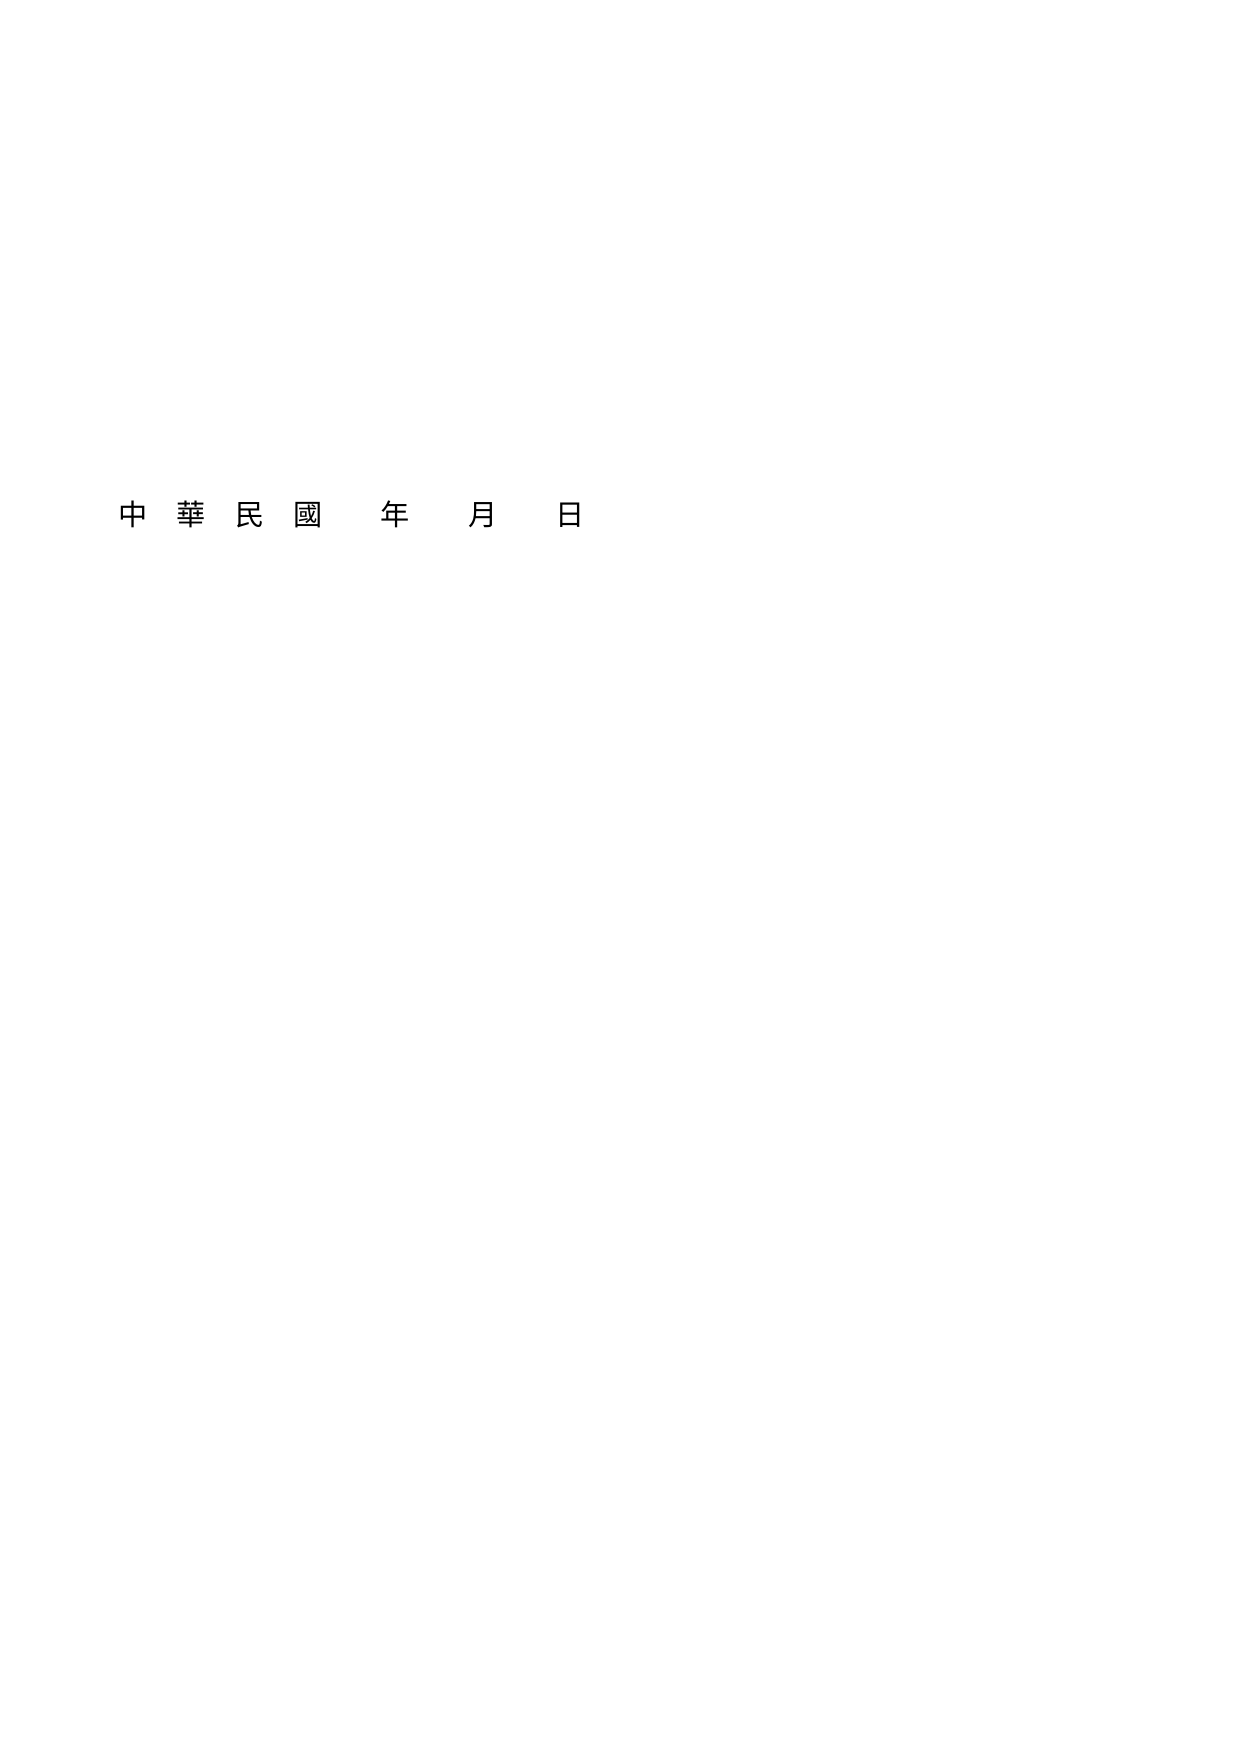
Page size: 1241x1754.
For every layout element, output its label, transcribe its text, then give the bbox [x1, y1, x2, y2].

text 中 華 民 國 年 月 日 [118, 471, 1122, 533]
